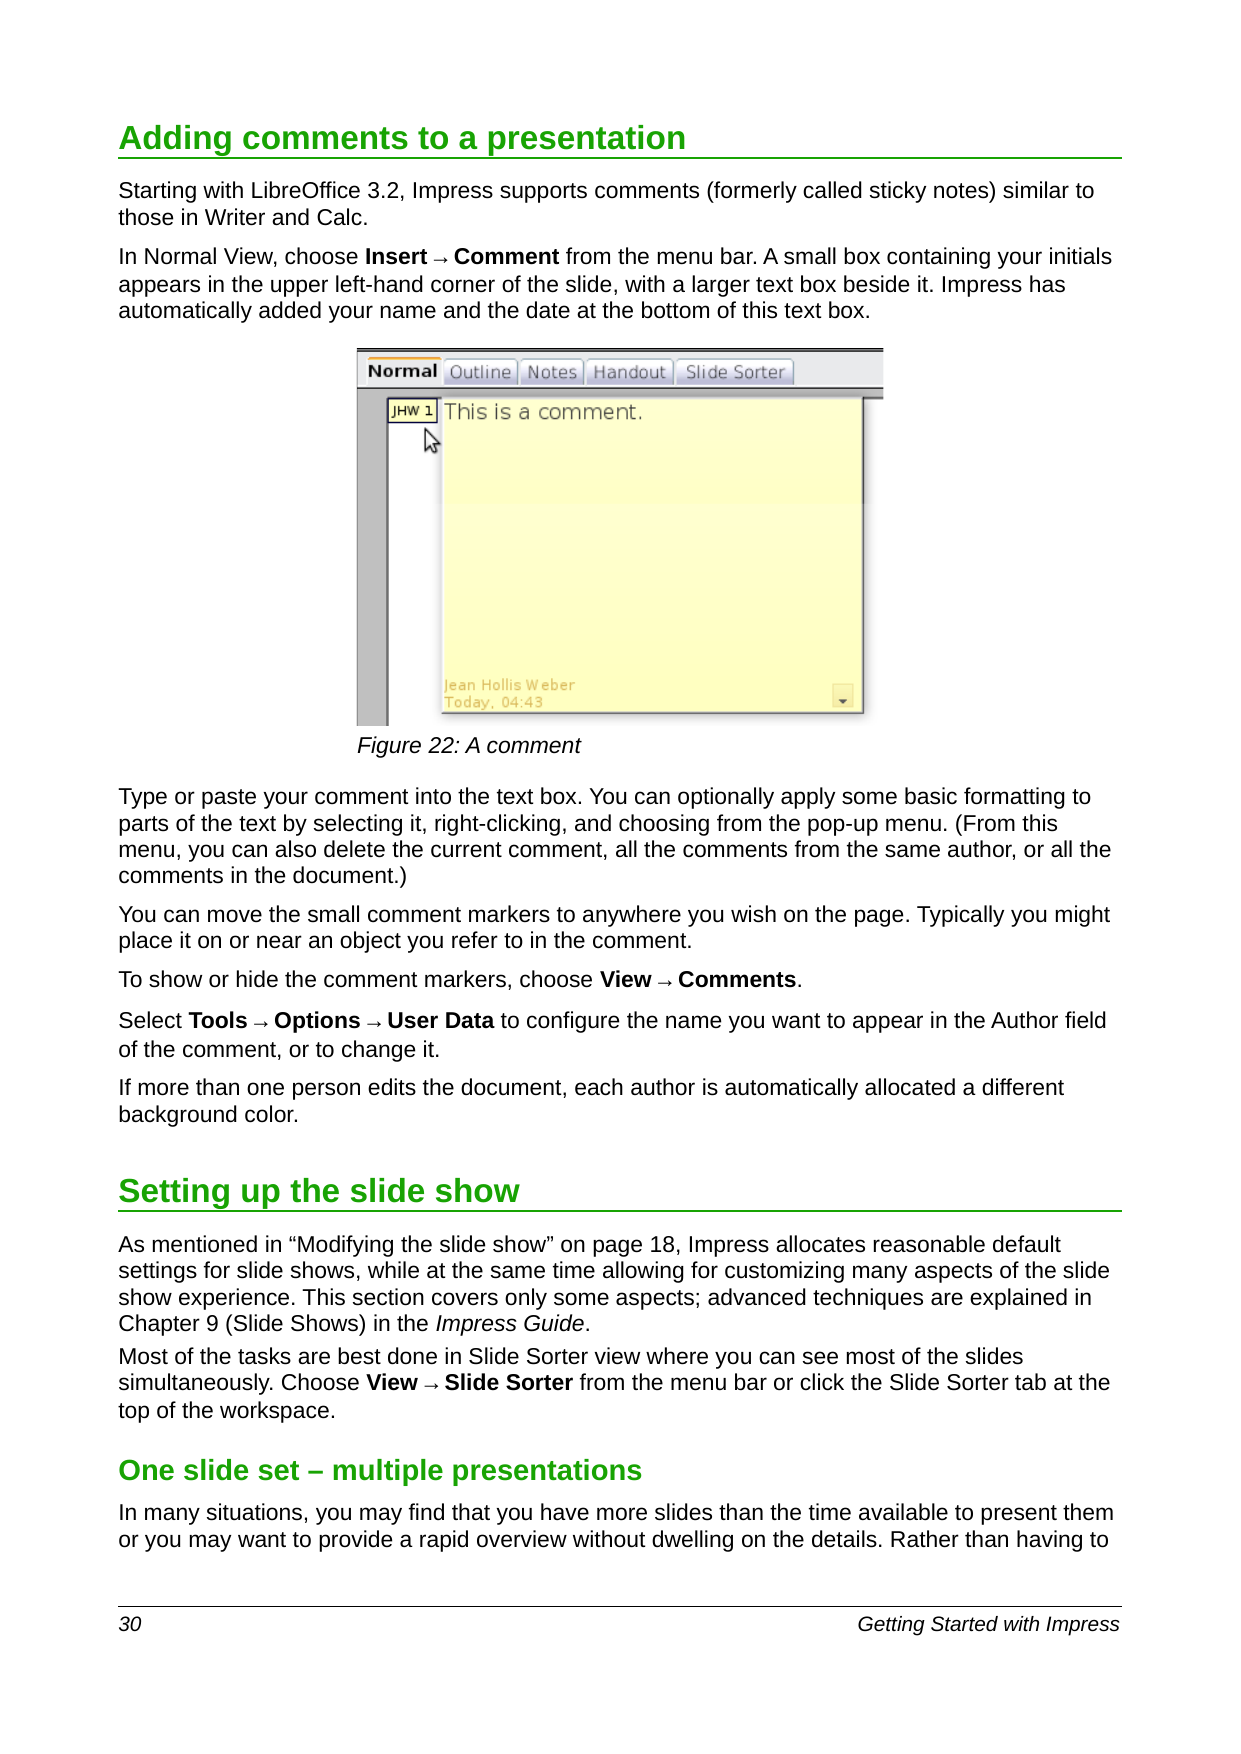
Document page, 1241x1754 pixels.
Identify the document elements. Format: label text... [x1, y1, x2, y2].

text In Normal View, choose Insert → Comment from the menu bar. A small box containing your initials appears in the upper left-hand corner of the slide, with a larger text box beside it. Impress has automatically added your name and the date at the bottom of this text box. [118, 243, 1122, 324]
text Type or paste your comment into the text box. You can optionally apply some basic formatting to parts of the text by selecting it, right-clicking, and choosing from the pop-up menu. (From this menu, you can also delete the current comment, all the comments from the same author, or all the comments in the document.) [118, 783, 1122, 889]
text Figure 22: A comment [357, 732, 883, 758]
text Starting with LibreOffice 3.2, Impress supports comments (formerly called sticky notes) similar to those in Writer and Calc. [118, 177, 1122, 230]
text Select Tools → Options → User Data to configure the name you want to appear in the Author field of the comment, or to change it. [118, 1007, 1122, 1062]
list Most of the tasks are best done in Slide Sorter view where you can see most of the slides simultaneously. Choose View → Slide Sorter from the menu bar or click the Slide Sorter tab at the top of the workspace. [118, 1343, 1122, 1424]
text To show or hide the comment markers, choose View → Comments. [118, 966, 1122, 995]
picture [356, 348, 884, 726]
subtitle Adding comments to a presentation [118, 118, 1122, 157]
subtitle Setting up the slide show [118, 1171, 1122, 1210]
subtitle One slide set – multiple presentations [118, 1453, 1122, 1487]
list As mentioned in “Modifying the slide show” on page 18, Impress allocates reasonable default settings for slide shows, while at the same time allowing for customizing many aspects of the slide show experience. This section covers only some aspects; advanced techniques are explained in Chapter 9 (Slide Shows) in the Impress Guide. [118, 1231, 1122, 1336]
text You can move the small comment markers to anywhere you wish on the page. Typically you might place it on or near an object you refer to in the comment. [118, 901, 1122, 954]
text In many situations, you may find that you have more slides than the time available to present them or you may want to provide a rapid overview without dwelling on the details. Rather than having to [118, 1499, 1122, 1552]
text If more than one person edits the document, each author is automatically allocated a different background color. [118, 1074, 1122, 1127]
